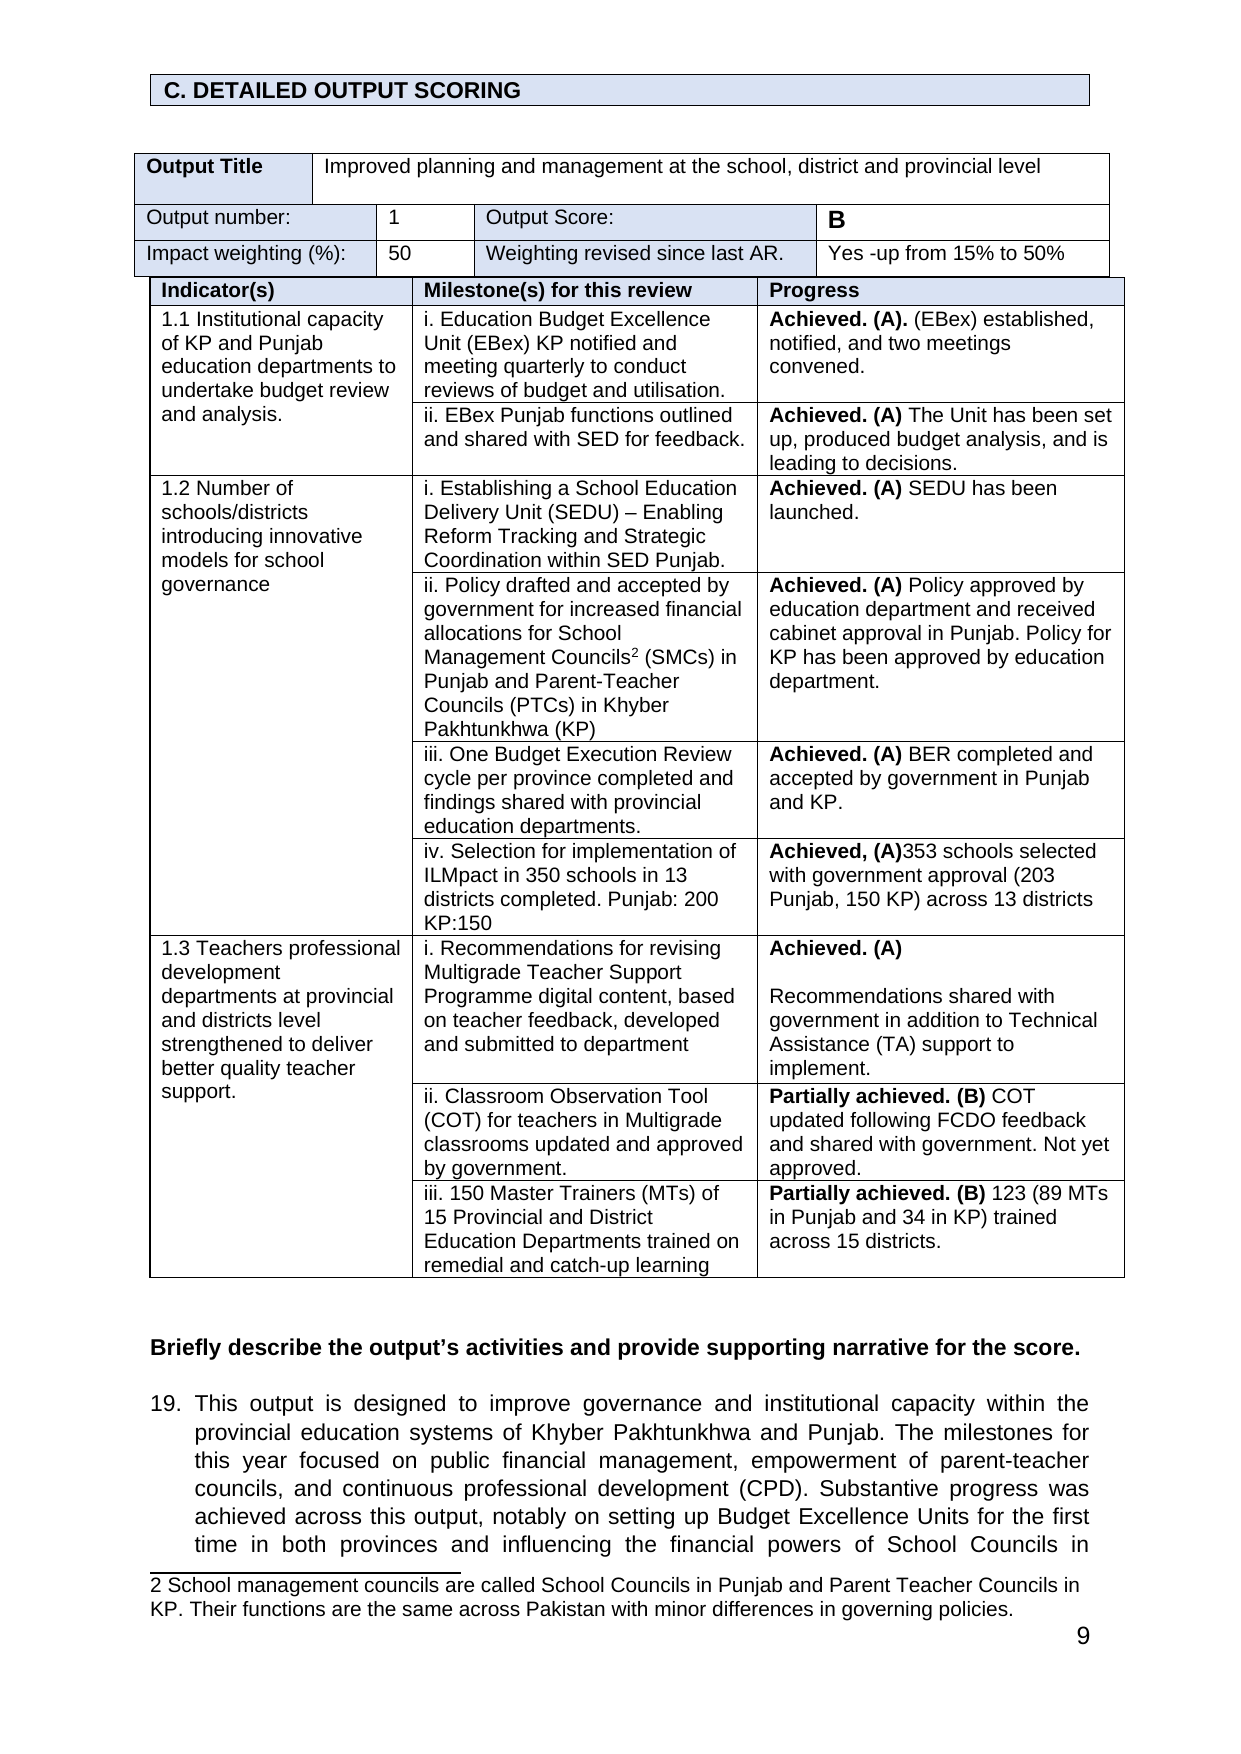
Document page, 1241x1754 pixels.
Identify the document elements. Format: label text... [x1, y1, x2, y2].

table_cell ii. Classroom Observation Tool (COT) for teachers in Multigrade classrooms updated and approved by government. [413, 1084, 757, 1180]
table_cell Achieved. (A). (EBex) established, notified, and two meetings convened. [758, 306, 1124, 402]
table_cell Impact weighting (%): [135, 241, 376, 276]
table_cell ii. Policy drafted and accepted by government for increased financial allocations for School Management Councils (SMCs) in Punjab and Parent-Teacher Councils (PTCs) in Khyber Pakhtunkhwa (KP) [413, 573, 757, 741]
text 19. This output is designed to improve governance and institutional capacity within the provincial education systems of Khyber Pakhtunkhwa and Punjab. The milestones for this year focused on public financial management, empowerment of parent-teacher councils, and continuous professional development (CPD). Substantive progress was achieved across this output, notably on setting up Budget Excellence Units for the first time in both provinces and influencing the financial powers of School Councils in [150, 1390, 1090, 1557]
table_header Improved planning and management at the school, district and provincial level [313, 154, 1109, 204]
table_cell Partially achieved. (B) COT updated following FCDO feedback and shared with government. Not yet approved. [758, 1084, 1124, 1180]
table_cell Achieved. (A) Recommendations shared with government in addition to Technical Assistance (TA) support to implement. [758, 936, 1124, 1083]
subtitle C. DETAILED OUTPUT SCORING [151, 75, 1089, 105]
table_cell Achieved. (A) SEDU has been launched. [758, 476, 1124, 572]
table_cell iii. One Budget Execution Review cycle per province completed and findings shared with provincial education departments. [413, 742, 757, 838]
table_cell 1 [377, 205, 474, 240]
table_cell Achieved. (A) The Unit has been set up, produced budget analysis, and is leading to decisions. [758, 403, 1124, 475]
table_cell Partially achieved. (B) 123 (89 MTs in Punjab and 34 in KP) trained across 15 districts. [758, 1181, 1124, 1277]
table_cell iii. 150 Master Trainers (MTs) of 15 Provincial and District Education Departments trained on remedial and catch-up learning [413, 1181, 757, 1277]
table_cell Weighting revised since last AR. [475, 241, 816, 276]
table_cell 1.3 Teachers professional development departments at provincial and districts level strengthened to deliver better quality teacher support. [151, 936, 412, 1277]
table_cell i. Education Budget Excellence Unit (EBex) KP notified and meeting quarterly to conduct reviews of budget and utilisation. [413, 306, 757, 402]
table_cell i. Recommendations for revising Multigrade Teacher Support Programme digital content, based on teacher feedback, developed and submitted to department [413, 936, 757, 1083]
table_cell Output Score: [475, 205, 816, 240]
table_header Output Title [135, 154, 312, 204]
table_cell i. Establishing a School Education Delivery Unit (SEDU) – Enabling Reform Tracking and Strategic Coordination within SED Punjab. [413, 476, 757, 572]
table_cell B [817, 205, 1109, 240]
table_cell 1.1 Institutional capacity of KP and Punjab education departments to undertake budget review and analysis. [151, 306, 412, 475]
table_cell Yes -up from 15% to 50% [817, 241, 1109, 276]
table_cell ii. EBex Punjab functions outlined and shared with SED for feedback. [413, 403, 757, 475]
table_cell Achieved. (A) BER completed and accepted by government in Punjab and KP. [758, 742, 1124, 838]
table_cell Output number: [135, 205, 376, 240]
table_cell Achieved, (A)353 schools selected with government approval (203 Punjab, 150 KP) across 13 districts [758, 839, 1124, 934]
table_cell Achieved. (A) Policy approved by education department and received cabinet approval in Punjab. Policy for KP has been approved by education department. [758, 573, 1124, 741]
text Briefly describe the output’s activities and provide supporting narrative for the score. [150, 1334, 1090, 1360]
table_cell 50 [377, 241, 474, 276]
table_cell iv. Selection for implementation of ILMpact in 350 schools in 13 districts completed. Punjab: 200 KP:150 [413, 839, 757, 934]
table_cell 1.2 Number of schools/districts introducing innovative models for school governance [151, 476, 412, 934]
table_header Indicator(s) [151, 278, 412, 305]
table_header Milestone(s) for this review [413, 278, 757, 305]
table_header Progress [758, 278, 1124, 305]
